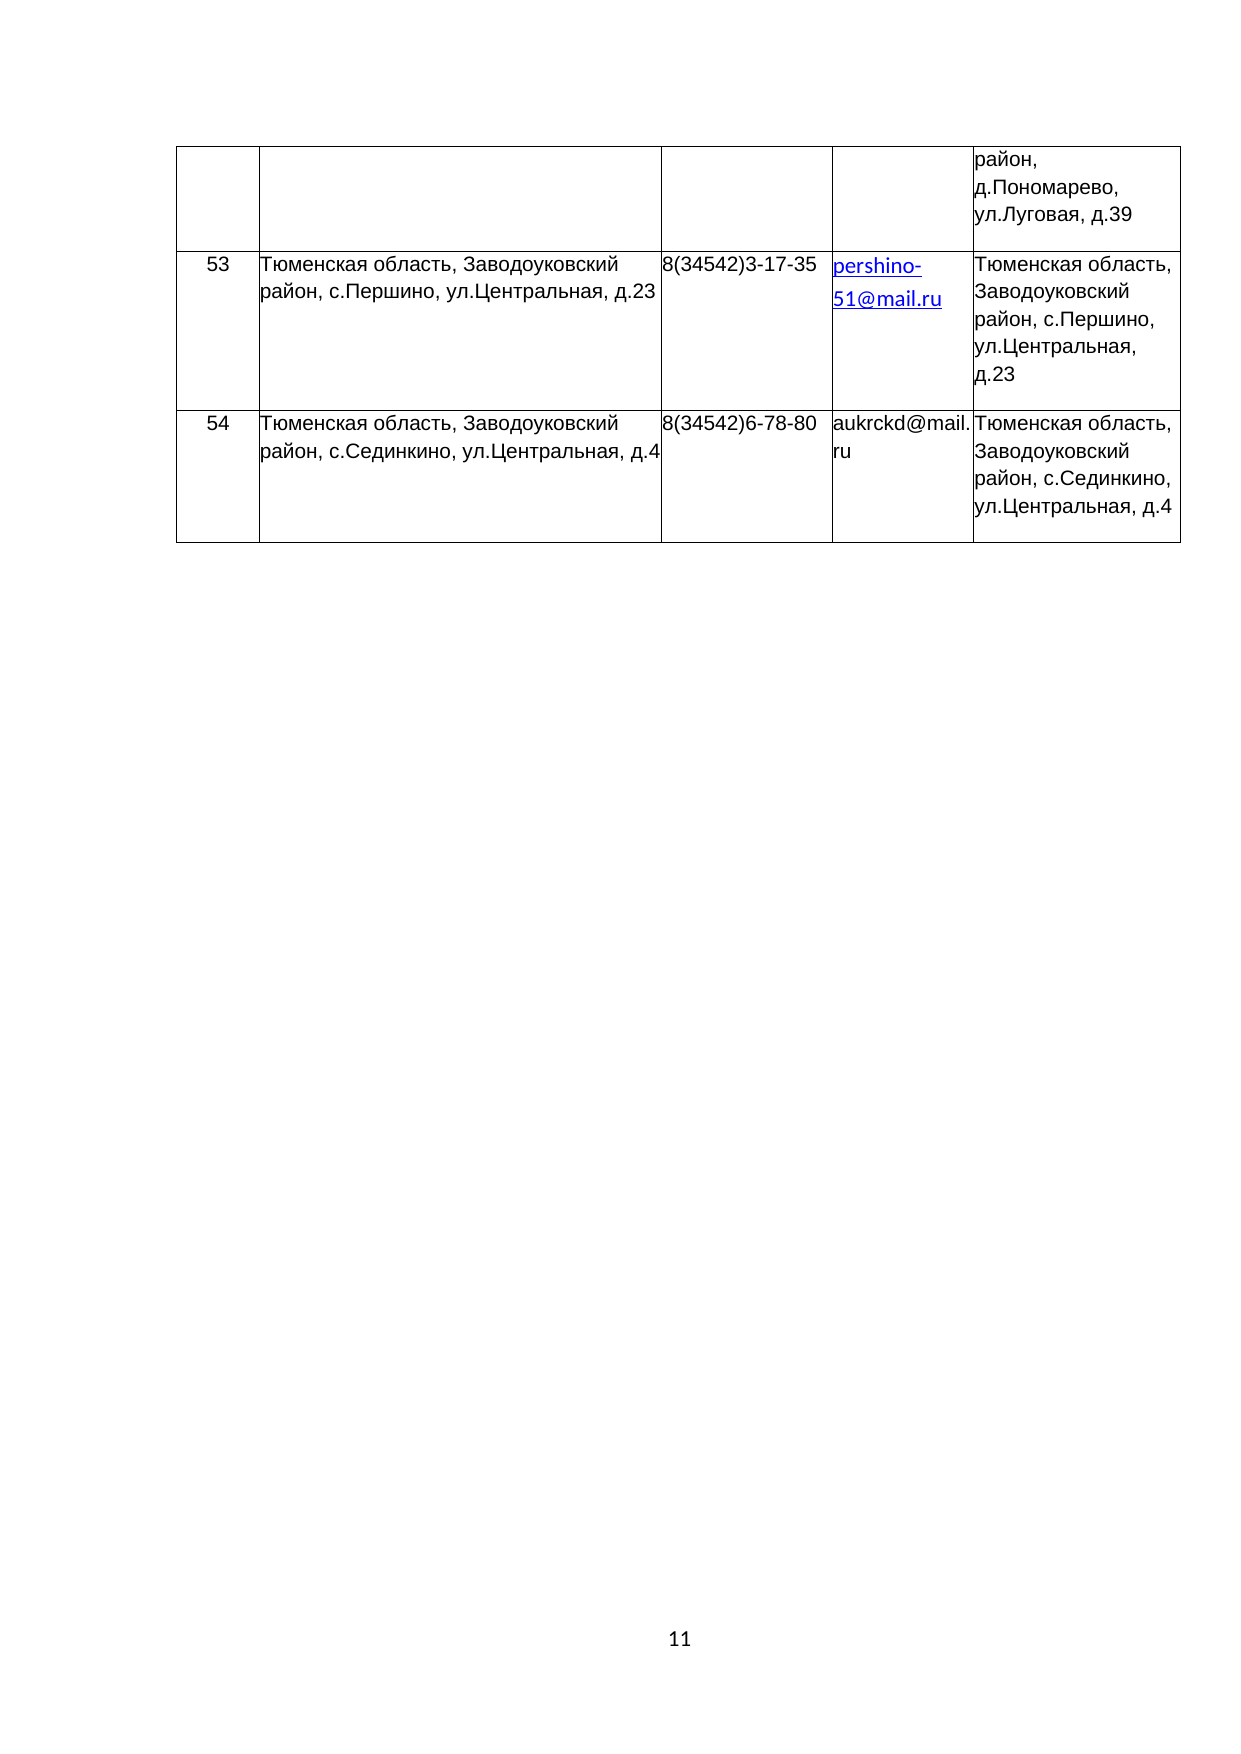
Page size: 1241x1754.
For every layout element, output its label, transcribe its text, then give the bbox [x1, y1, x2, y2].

table_cell 54 [177, 411, 259, 542]
table_cell Тюменская область, Заводоуковский район, с.Сединкино, ул.Центральная, д.4 [260, 411, 661, 542]
table_cell 8(34542)6-78-80 [662, 411, 832, 542]
table_cell 8(34542)3-17-35 [662, 252, 832, 410]
table_cell Тюменская область, Заводоуковский район, с.Першино, ул.Центральная, д.23 [974, 252, 1180, 410]
table_cell pershino-51@mail.ru [833, 252, 973, 410]
table_cell 53 [177, 252, 259, 410]
table_cell [177, 147, 259, 251]
table_cell [833, 147, 973, 251]
table_cell aukrckd@mail.ru [833, 411, 973, 542]
table_cell [662, 147, 832, 251]
table_cell Тюменская область, Заводоуковский район, с.Першино, ул.Центральная, д.23 [260, 252, 661, 410]
table_cell Тюменская область, Заводоуковский район, с.Сединкино, ул.Центральная, д.4 [974, 411, 1180, 542]
table_cell [260, 147, 661, 251]
table_cell район, д.Пономарево, ул.Луговая, д.39 [974, 147, 1180, 251]
